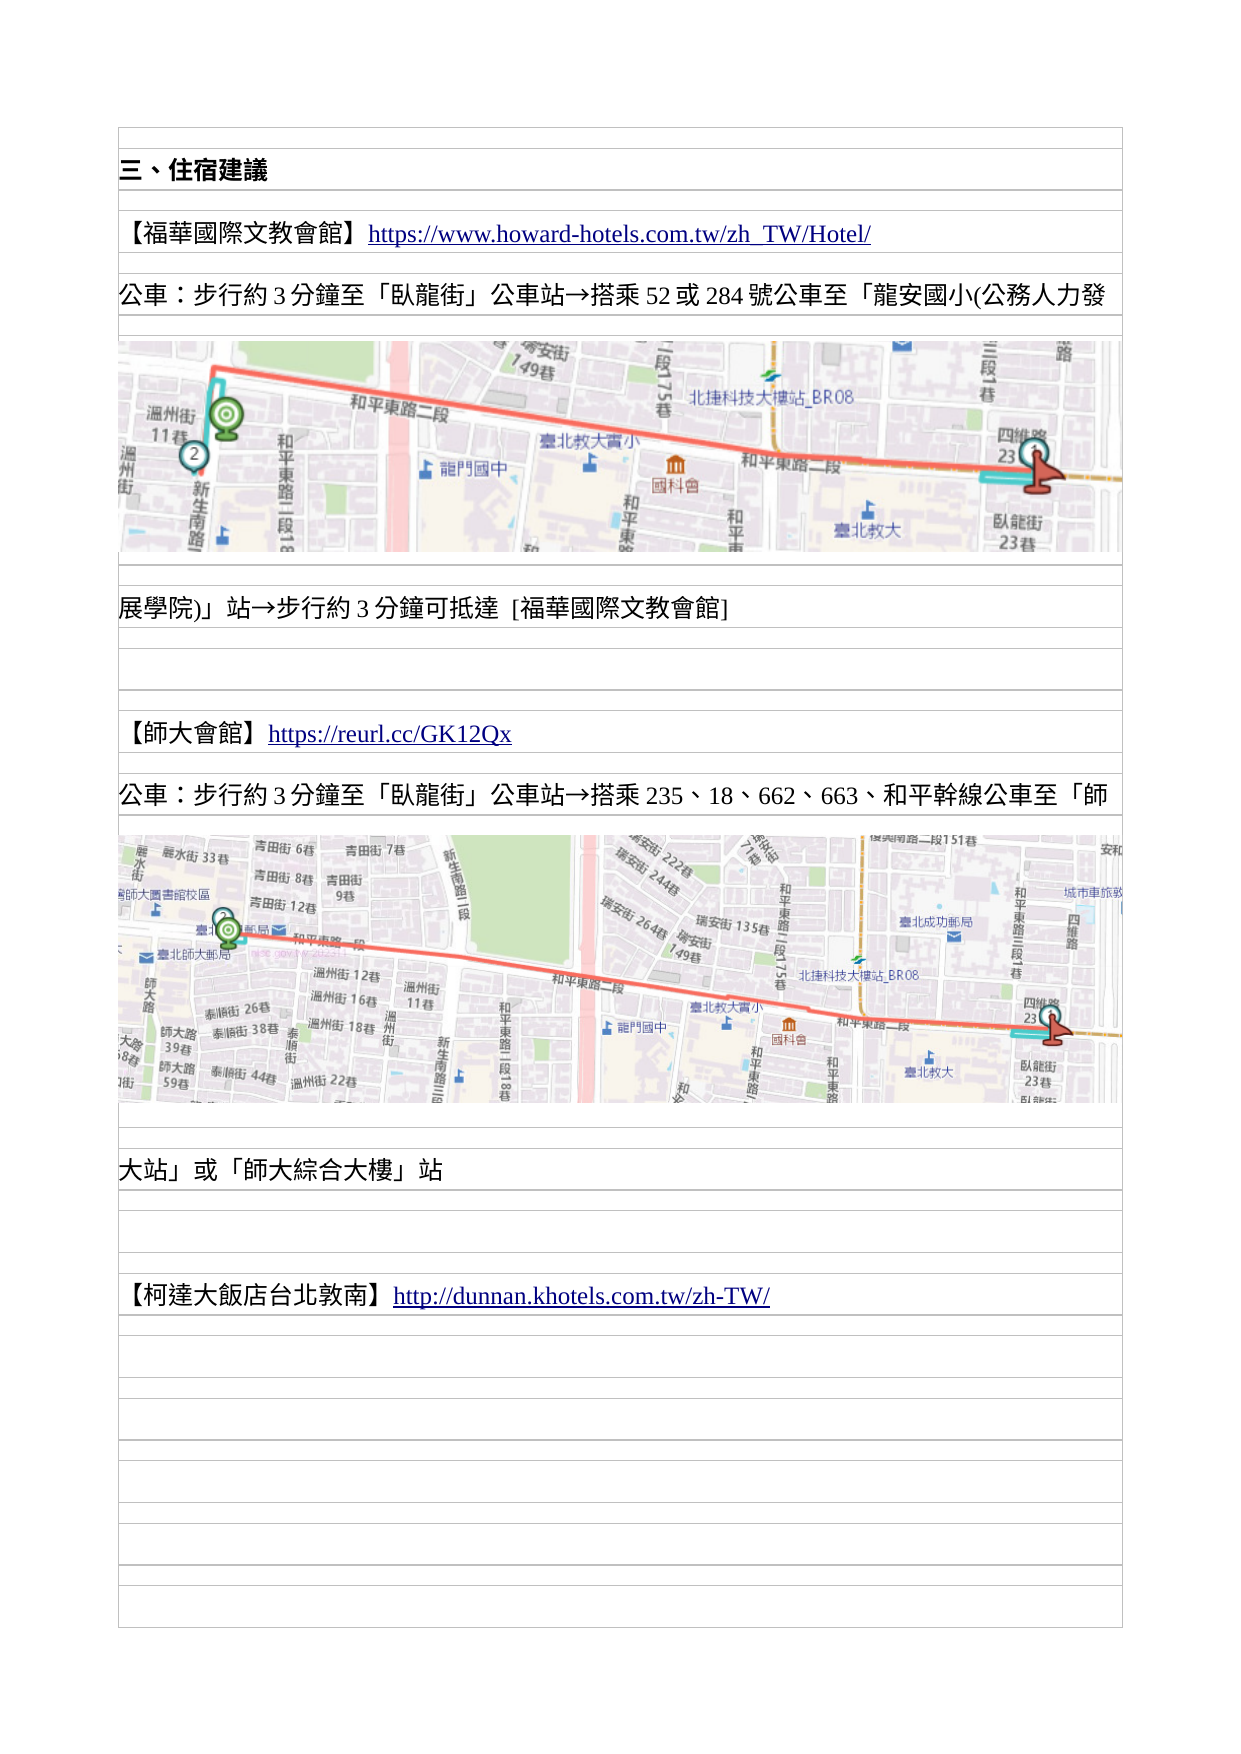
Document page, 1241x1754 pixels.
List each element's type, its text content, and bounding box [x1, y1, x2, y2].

picture [118, 341, 1123, 552]
picture [118, 835, 1123, 1103]
text [119, 316, 1122, 335]
text [119, 336, 1122, 341]
text [119, 128, 1122, 148]
text 公車：步行約3分鐘至「臥龍街」公車站→搭乘52或284號公車至「龍安國小(公務人力發 [119, 274, 1122, 314]
text 大站」或「師大綜合大樓」站 [119, 1149, 1122, 1189]
text 【福華國際文教會館】https://www.howard-hotels.com.tw/zh_TW/Hotel/ [119, 211, 1122, 252]
text [119, 816, 1122, 835]
text [119, 1128, 1122, 1148]
text 三、住宿建議 [119, 149, 1122, 189]
text [119, 552, 1122, 564]
text [119, 566, 1122, 585]
text [119, 1253, 1122, 1273]
text [119, 253, 1122, 273]
text 【柯達大飯店台北敦南】http://dunnan.khotels.com.tw/zh-TW/ [119, 1274, 1122, 1314]
text [119, 753, 1122, 773]
text 公車：步行約3分鐘至「臥龍街」公車站→搭乘235、18、662、663、和平幹線公車至「師 [119, 774, 1122, 814]
text [119, 691, 1122, 710]
text 展學院)」站→步行約3分鐘可抵達 [福華國際文教會館] [119, 586, 1122, 627]
text 【師大會館】https://reurl.cc/GK12Qx [119, 711, 1122, 752]
text [119, 191, 1122, 210]
text [119, 1103, 1122, 1127]
